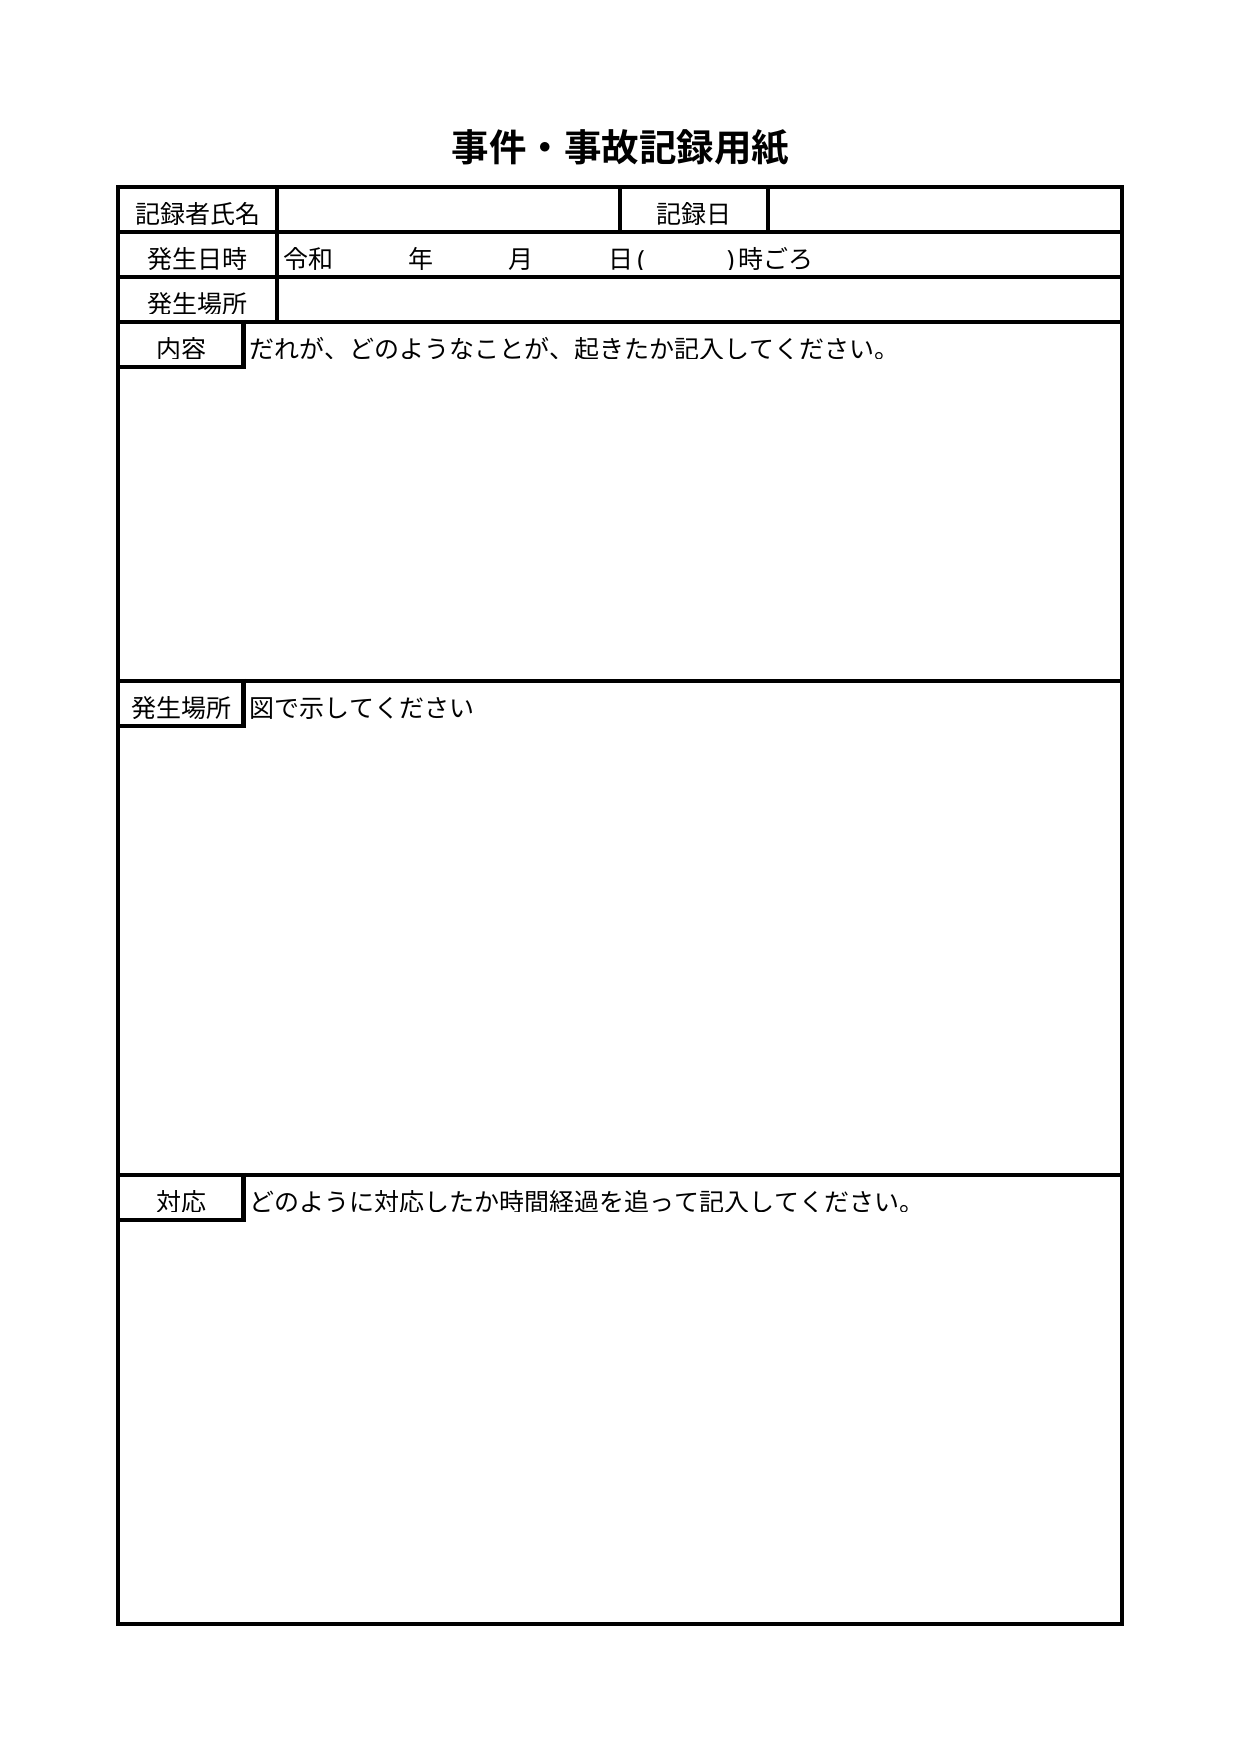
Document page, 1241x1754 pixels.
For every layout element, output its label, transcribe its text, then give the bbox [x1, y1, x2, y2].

title 事件・事故記録用紙 [118, 118, 1122, 172]
table_cell [244, 1397, 1120, 1442]
table_cell 内容 [120, 324, 241, 365]
table_cell [120, 1532, 243, 1577]
table_cell [244, 410, 1120, 454]
table_cell [120, 1222, 243, 1263]
table_cell [244, 1083, 1120, 1128]
table_cell [244, 455, 1120, 499]
table_cell [244, 859, 1120, 903]
table_header 記録日 [622, 189, 766, 230]
table_cell [120, 369, 243, 409]
table_cell [120, 859, 243, 903]
table_cell [244, 365, 1120, 409]
table_cell [120, 1038, 243, 1083]
table_cell [244, 1577, 1120, 1622]
table_cell [244, 1218, 1120, 1263]
table_cell [244, 1442, 1120, 1487]
table_cell [244, 948, 1120, 993]
table_cell [120, 769, 243, 814]
table_cell 図で示してください [246, 683, 1120, 724]
table_cell [120, 455, 243, 499]
table_cell [244, 1038, 1120, 1083]
table_cell [244, 544, 1120, 589]
table_header [279, 189, 618, 230]
table_cell [244, 814, 1120, 858]
table_header 記録者氏名 [120, 189, 275, 230]
table_cell [120, 499, 243, 544]
table_cell [244, 769, 1120, 814]
table_cell [120, 1083, 243, 1128]
table_cell [120, 1353, 243, 1397]
table_cell [120, 410, 243, 454]
table_cell [120, 1577, 243, 1622]
table_cell [120, 1487, 243, 1532]
table_cell [244, 904, 1120, 948]
table_cell [120, 1308, 243, 1352]
table_cell [244, 634, 1120, 679]
table_cell [120, 634, 243, 679]
table_cell 対応 [120, 1177, 241, 1218]
table_cell [120, 904, 243, 948]
table_cell [120, 728, 243, 769]
table_cell [244, 499, 1120, 544]
table_cell 発生日時 [120, 234, 275, 275]
table_cell [120, 589, 243, 634]
table_cell [120, 1263, 243, 1307]
table_cell [244, 1532, 1120, 1577]
table_cell 発生場所 [120, 279, 275, 320]
table_cell [244, 1128, 1120, 1173]
table_cell [244, 589, 1120, 634]
table_cell [120, 814, 243, 858]
table_cell 令和 年 月 日( )時ごろ [279, 234, 1120, 275]
table_cell [120, 1397, 243, 1442]
table_cell [120, 544, 243, 589]
table_cell [244, 1487, 1120, 1532]
table_cell だれが、どのようなことが、起きたか記入してください。 [246, 324, 1120, 365]
table_cell [120, 948, 243, 993]
table_cell [120, 1442, 243, 1487]
table_cell [120, 993, 243, 1038]
table_header [770, 189, 1120, 230]
table_cell [120, 1128, 243, 1173]
table_cell 発生場所 [120, 683, 241, 724]
table_cell [244, 724, 1120, 769]
table_cell [279, 279, 1120, 320]
table_cell どのように対応したか時間経過を追って記入してください。 [246, 1177, 1120, 1218]
table_cell [244, 1308, 1120, 1352]
table_cell [244, 1353, 1120, 1397]
table_cell [244, 993, 1120, 1038]
table_cell [244, 1263, 1120, 1307]
